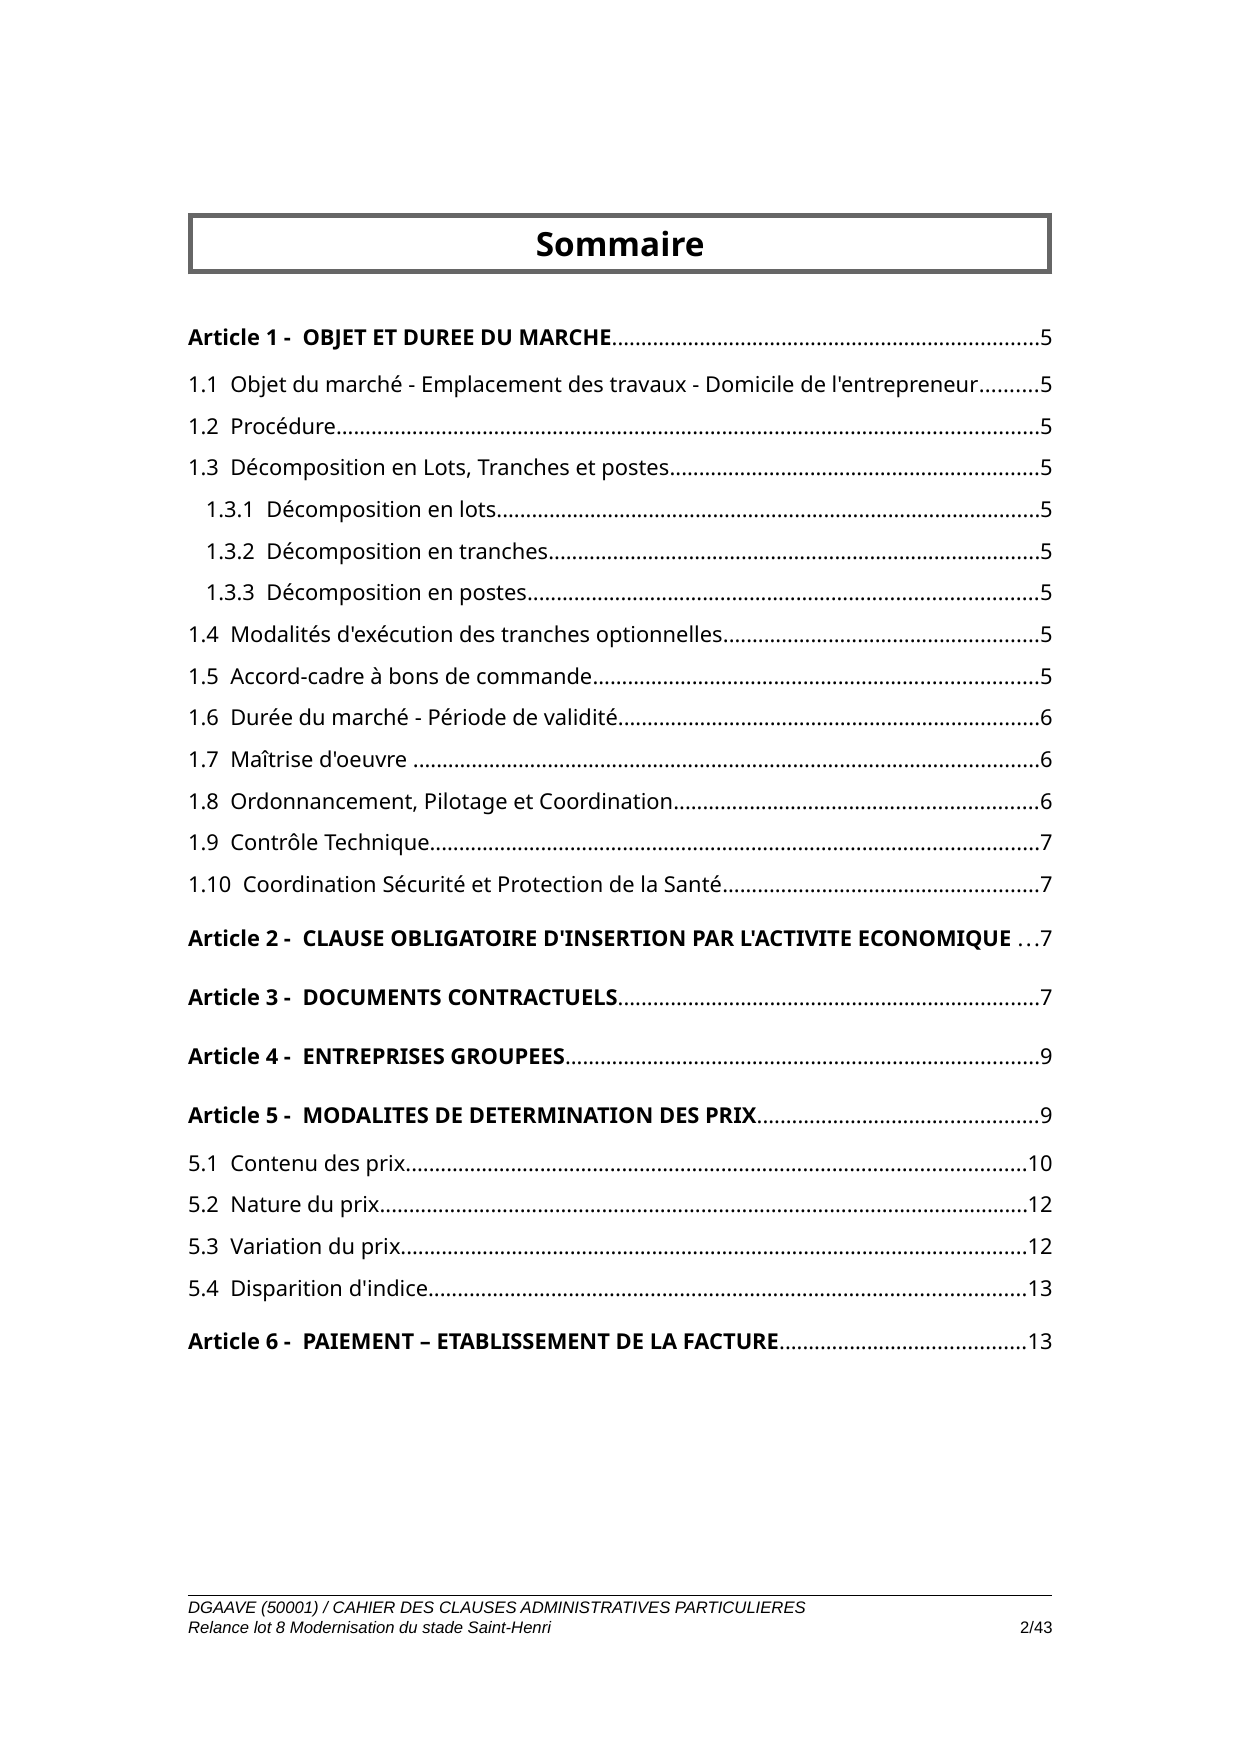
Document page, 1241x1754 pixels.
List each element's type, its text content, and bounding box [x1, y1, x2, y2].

text Article 1 - OBJET ET DUREE DU MARCHE 5 [188, 322, 1052, 351]
text 1.4 Modalités d'exécution des tranches optionnelles 5 [188, 619, 1052, 649]
text 1.3.3 Décomposition en postes 5 [206, 577, 1052, 607]
text 1.3 Décomposition en Lots, Tranches et postes 5 [188, 452, 1052, 482]
text 1.5 Accord-cadre à bons de commande 5 [188, 661, 1052, 691]
text 5.4 Disparition d'indice 13 [188, 1273, 1052, 1303]
text 1.1 Objet du marché - Emplacement des travaux - Domicile de l'entrepreneur 5 [188, 369, 1052, 399]
text Article 6 - PAIEMENT – ETABLISSEMENT DE LA FACTURE 13 [188, 1326, 1052, 1356]
subtitle Sommaire [193, 218, 1047, 269]
text 1.10 Coordination Sécurité et Protection de la Santé 7 [188, 869, 1052, 899]
text 1.3.2 Décomposition en tranches 5 [206, 536, 1052, 566]
text 1.7 Maîtrise d'oeuvre 6 [188, 744, 1052, 774]
text 5.2 Nature du prix 12 [188, 1189, 1052, 1219]
text 1.8 Ordonnancement, Pilotage et Coordination 6 [188, 786, 1052, 816]
text 1.2 Procédure 5 [188, 411, 1052, 441]
text Article 5 - MODALITES DE DETERMINATION DES PRIX 9 [188, 1100, 1052, 1130]
text Article 2 - CLAUSE OBLIGATOIRE D'INSERTION PAR L'ACTIVITE ECONOMIQUE 7 [188, 922, 1052, 952]
text 5.3 Variation du prix 12 [188, 1231, 1052, 1261]
text 1.9 Contrôle Technique 7 [188, 827, 1052, 857]
text Article 4 - ENTREPRISES GROUPEES 9 [188, 1041, 1052, 1071]
text 1.3.1 Décomposition en lots 5 [206, 494, 1052, 524]
text 5.1 Contenu des prix 10 [188, 1148, 1052, 1178]
text 1.6 Durée du marché - Période de validité 6 [188, 702, 1052, 732]
text Article 3 - DOCUMENTS CONTRACTUELS 7 [188, 982, 1052, 1012]
